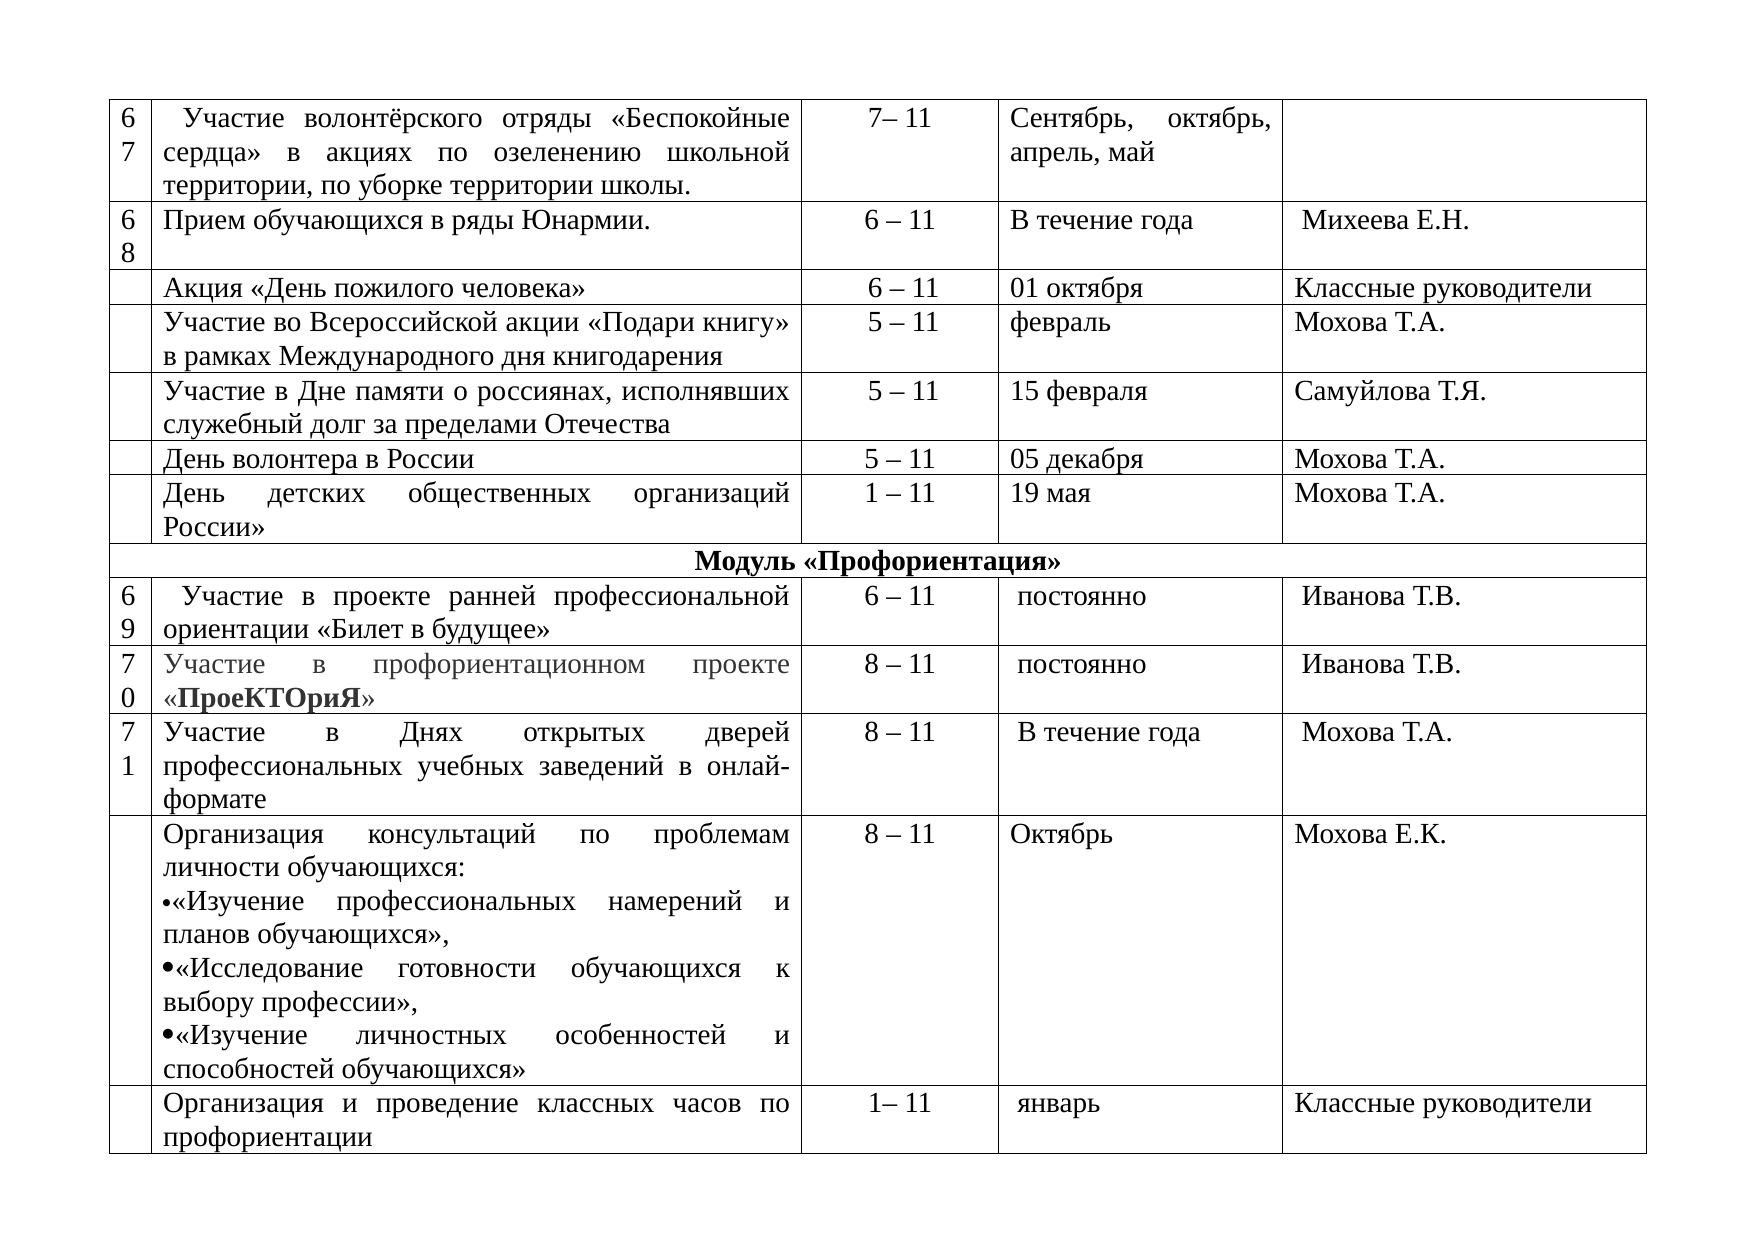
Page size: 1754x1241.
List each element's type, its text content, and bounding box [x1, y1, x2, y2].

table_cell 67 [110, 100, 151, 201]
table_cell Иванова Т.В. [1283, 578, 1646, 645]
table_cell [110, 816, 151, 1084]
table_cell 70 [110, 646, 151, 713]
table_cell Акция «День пожилого человека» [152, 270, 801, 303]
table_cell Участие во Всероссийской акции «Подари книгу» в рамках Международного дня книгодарения [152, 305, 801, 372]
table_cell 01 октября [999, 270, 1282, 303]
table_cell Мохова Т.А. [1283, 441, 1646, 474]
table_cell [1283, 100, 1646, 201]
table_cell 8 – 11 [802, 646, 998, 713]
table_cell Самуйлова Т.Я. [1283, 373, 1646, 440]
table_cell 8 – 11 [802, 714, 998, 815]
table_cell День детских общественных организаций России» [152, 475, 801, 542]
table_cell 5 – 11 [802, 373, 998, 440]
table_cell 19 мая [999, 475, 1282, 542]
table_cell Михеева Е.Н. [1283, 202, 1646, 269]
table_cell Организация консультаций по проблемам личности обучающихся: «Изучение профессиональных намерений и планов обучающихся», «Исследование готовности обучающихся к выбору профессии», «Изучение личностных особенностей и способностей обучающихся» [152, 816, 801, 1084]
table_cell Организация и проведение классных часов по профориентации [152, 1086, 801, 1153]
table_cell 6 – 11 [802, 578, 998, 645]
table_cell 1– 11 [802, 1086, 998, 1153]
table_cell [110, 305, 151, 372]
table_cell Иванова Т.В. [1283, 646, 1646, 713]
table_cell Модуль «Профориентация» [110, 544, 1646, 577]
table_cell [110, 475, 151, 542]
table_cell Участие в профориентационном проекте «ПроеКТОриЯ» [152, 646, 801, 713]
table_cell Мохова Т.А. [1283, 475, 1646, 542]
table_cell [110, 270, 151, 303]
table_cell Участие в Дне памяти о россиянах, исполнявших служебный долг за пределами Отечества [152, 373, 801, 440]
table_cell 6 – 11 [802, 202, 998, 269]
table_cell постоянно [999, 578, 1282, 645]
table_cell Участие в Днях открытых дверей профессиональных учебных заведений в онлай-формате [152, 714, 801, 815]
table_cell 68 [110, 202, 151, 269]
table_cell День волонтера в России [152, 441, 801, 474]
table_cell Мохова Т.А. [1283, 305, 1646, 372]
table_cell январь [999, 1086, 1282, 1153]
table_cell [110, 1086, 151, 1153]
table_cell 8 – 11 [802, 816, 998, 1084]
table_cell Участие волонтёрского отряды «Беспокойные сердца» в акциях по озеленению школьной территории, по уборке территории школы. [152, 100, 801, 201]
table_cell [110, 441, 151, 474]
table_cell Октябрь [999, 816, 1282, 1084]
table_cell 15 февраля [999, 373, 1282, 440]
table_cell Мохова Т.А. [1283, 714, 1646, 815]
table_cell 5 – 11 [802, 305, 998, 372]
table_cell февраль [999, 305, 1282, 372]
table_cell Мохова Е.К. [1283, 816, 1646, 1084]
table_cell В течение года [999, 202, 1282, 269]
table_cell 5 – 11 [802, 441, 998, 474]
table_cell 05 декабря [999, 441, 1282, 474]
table_cell Классные руководители [1283, 270, 1646, 303]
table_cell 69 [110, 578, 151, 645]
table_cell Сентябрь, октябрь, апрель, май [999, 100, 1282, 201]
table_cell 71 [110, 714, 151, 815]
table_cell 1 – 11 [802, 475, 998, 542]
table_cell Классные руководители [1283, 1086, 1646, 1153]
table_cell [110, 373, 151, 440]
table_cell В течение года [999, 714, 1282, 815]
table_cell Участие в проекте ранней профессиональной ориентации «Билет в будущее» [152, 578, 801, 645]
table_cell 6 – 11 [802, 270, 998, 303]
table_cell постоянно [999, 646, 1282, 713]
table_cell 7– 11 [802, 100, 998, 201]
table_cell Прием обучающихся в ряды Юнармии. [152, 202, 801, 269]
